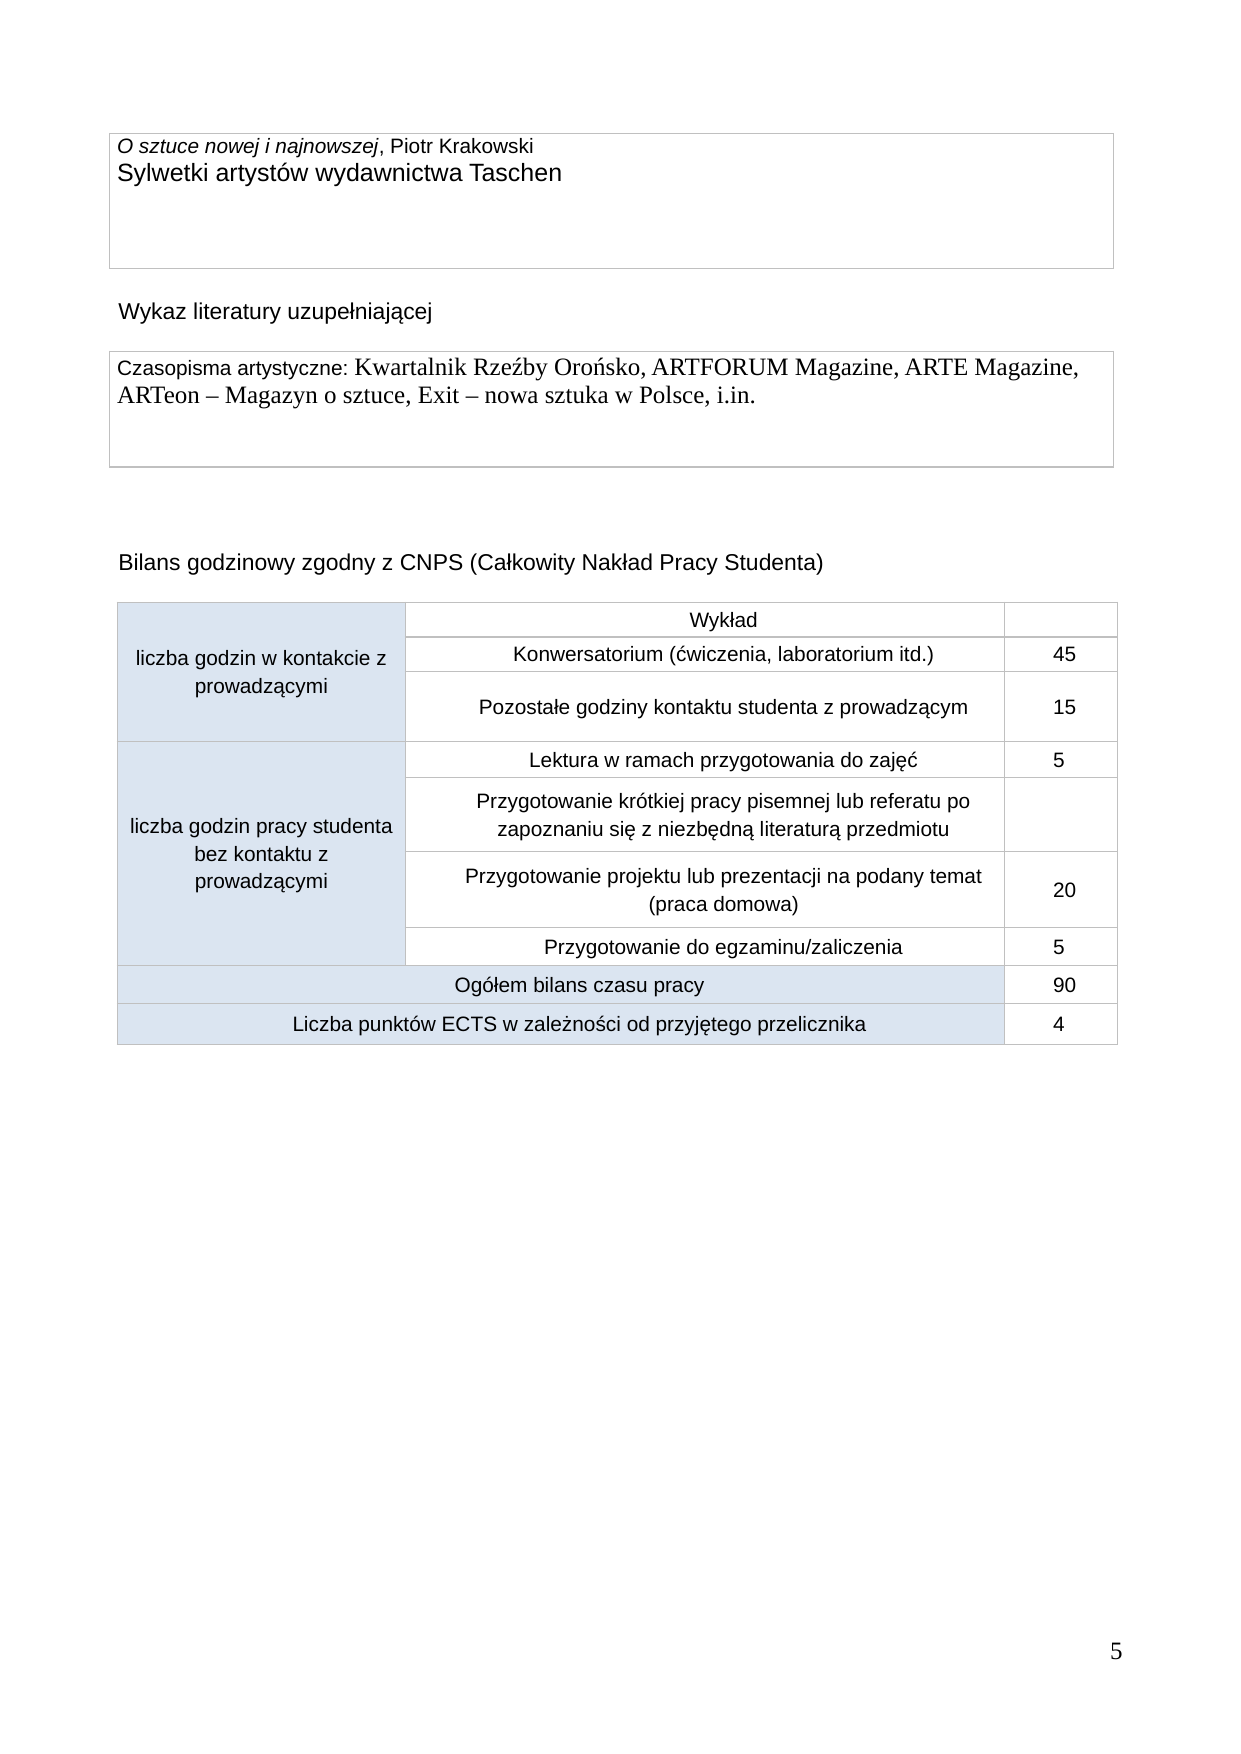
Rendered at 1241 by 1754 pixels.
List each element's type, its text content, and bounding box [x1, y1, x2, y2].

table_cell 45 [1005, 638, 1117, 671]
table_header liczba godzin w kontakcie z prowadzącymi [118, 603, 405, 741]
table_cell Pozostałe godziny kontaktu studenta z prowadzącym [406, 672, 1004, 741]
table_cell 20 [1005, 852, 1117, 927]
table_cell 15 [1005, 672, 1117, 741]
table_cell 5 [1005, 742, 1117, 777]
table_cell Liczba punktów ECTS w zależności od przyjętego przelicznika [118, 1004, 1004, 1044]
table_cell liczba godzin pracy studenta bez kontaktu z prowadzącymi [118, 742, 405, 965]
table_cell 4 [1005, 1004, 1117, 1044]
table_cell Ogółem bilans czasu pracy [118, 966, 1004, 1003]
table_header O sztuce nowej i najnowszej, Piotr Krakowski Sylwetki artystów wydawnictwa Taschen [110, 134, 1113, 268]
text Bilans godzinowy zgodny z CNPS (Całkowity Nakład Pracy Studenta) [118, 549, 1122, 575]
table_header Czasopisma artystyczne: Kwartalnik Rzeźby Orońsko, ARTFORUM Magazine, ARTE Magazine, ARTeon – Magazyn o sztuce, Exit – nowa sztuka w Polsce, i.in. [110, 352, 1113, 466]
table_cell Przygotowanie do egzaminu/zaliczenia [406, 928, 1004, 965]
table_header Wykład [406, 603, 1004, 636]
table_cell [1005, 778, 1117, 851]
table_cell Konwersatorium (ćwiczenia, laboratorium itd.) [406, 638, 1004, 671]
table_cell Lektura w ramach przygotowania do zajęć [406, 742, 1004, 777]
table_cell 90 [1005, 966, 1117, 1003]
table_cell Przygotowanie krótkiej pracy pisemnej lub referatu po zapoznaniu się z niezbędną literaturą przedmiotu [406, 778, 1004, 851]
table_header [1005, 603, 1117, 636]
table_cell 5 [1005, 928, 1117, 965]
table_cell Przygotowanie projektu lub prezentacji na podany temat (praca domowa) [406, 852, 1004, 927]
text Wykaz literatury uzupełniającej [118, 298, 1122, 324]
